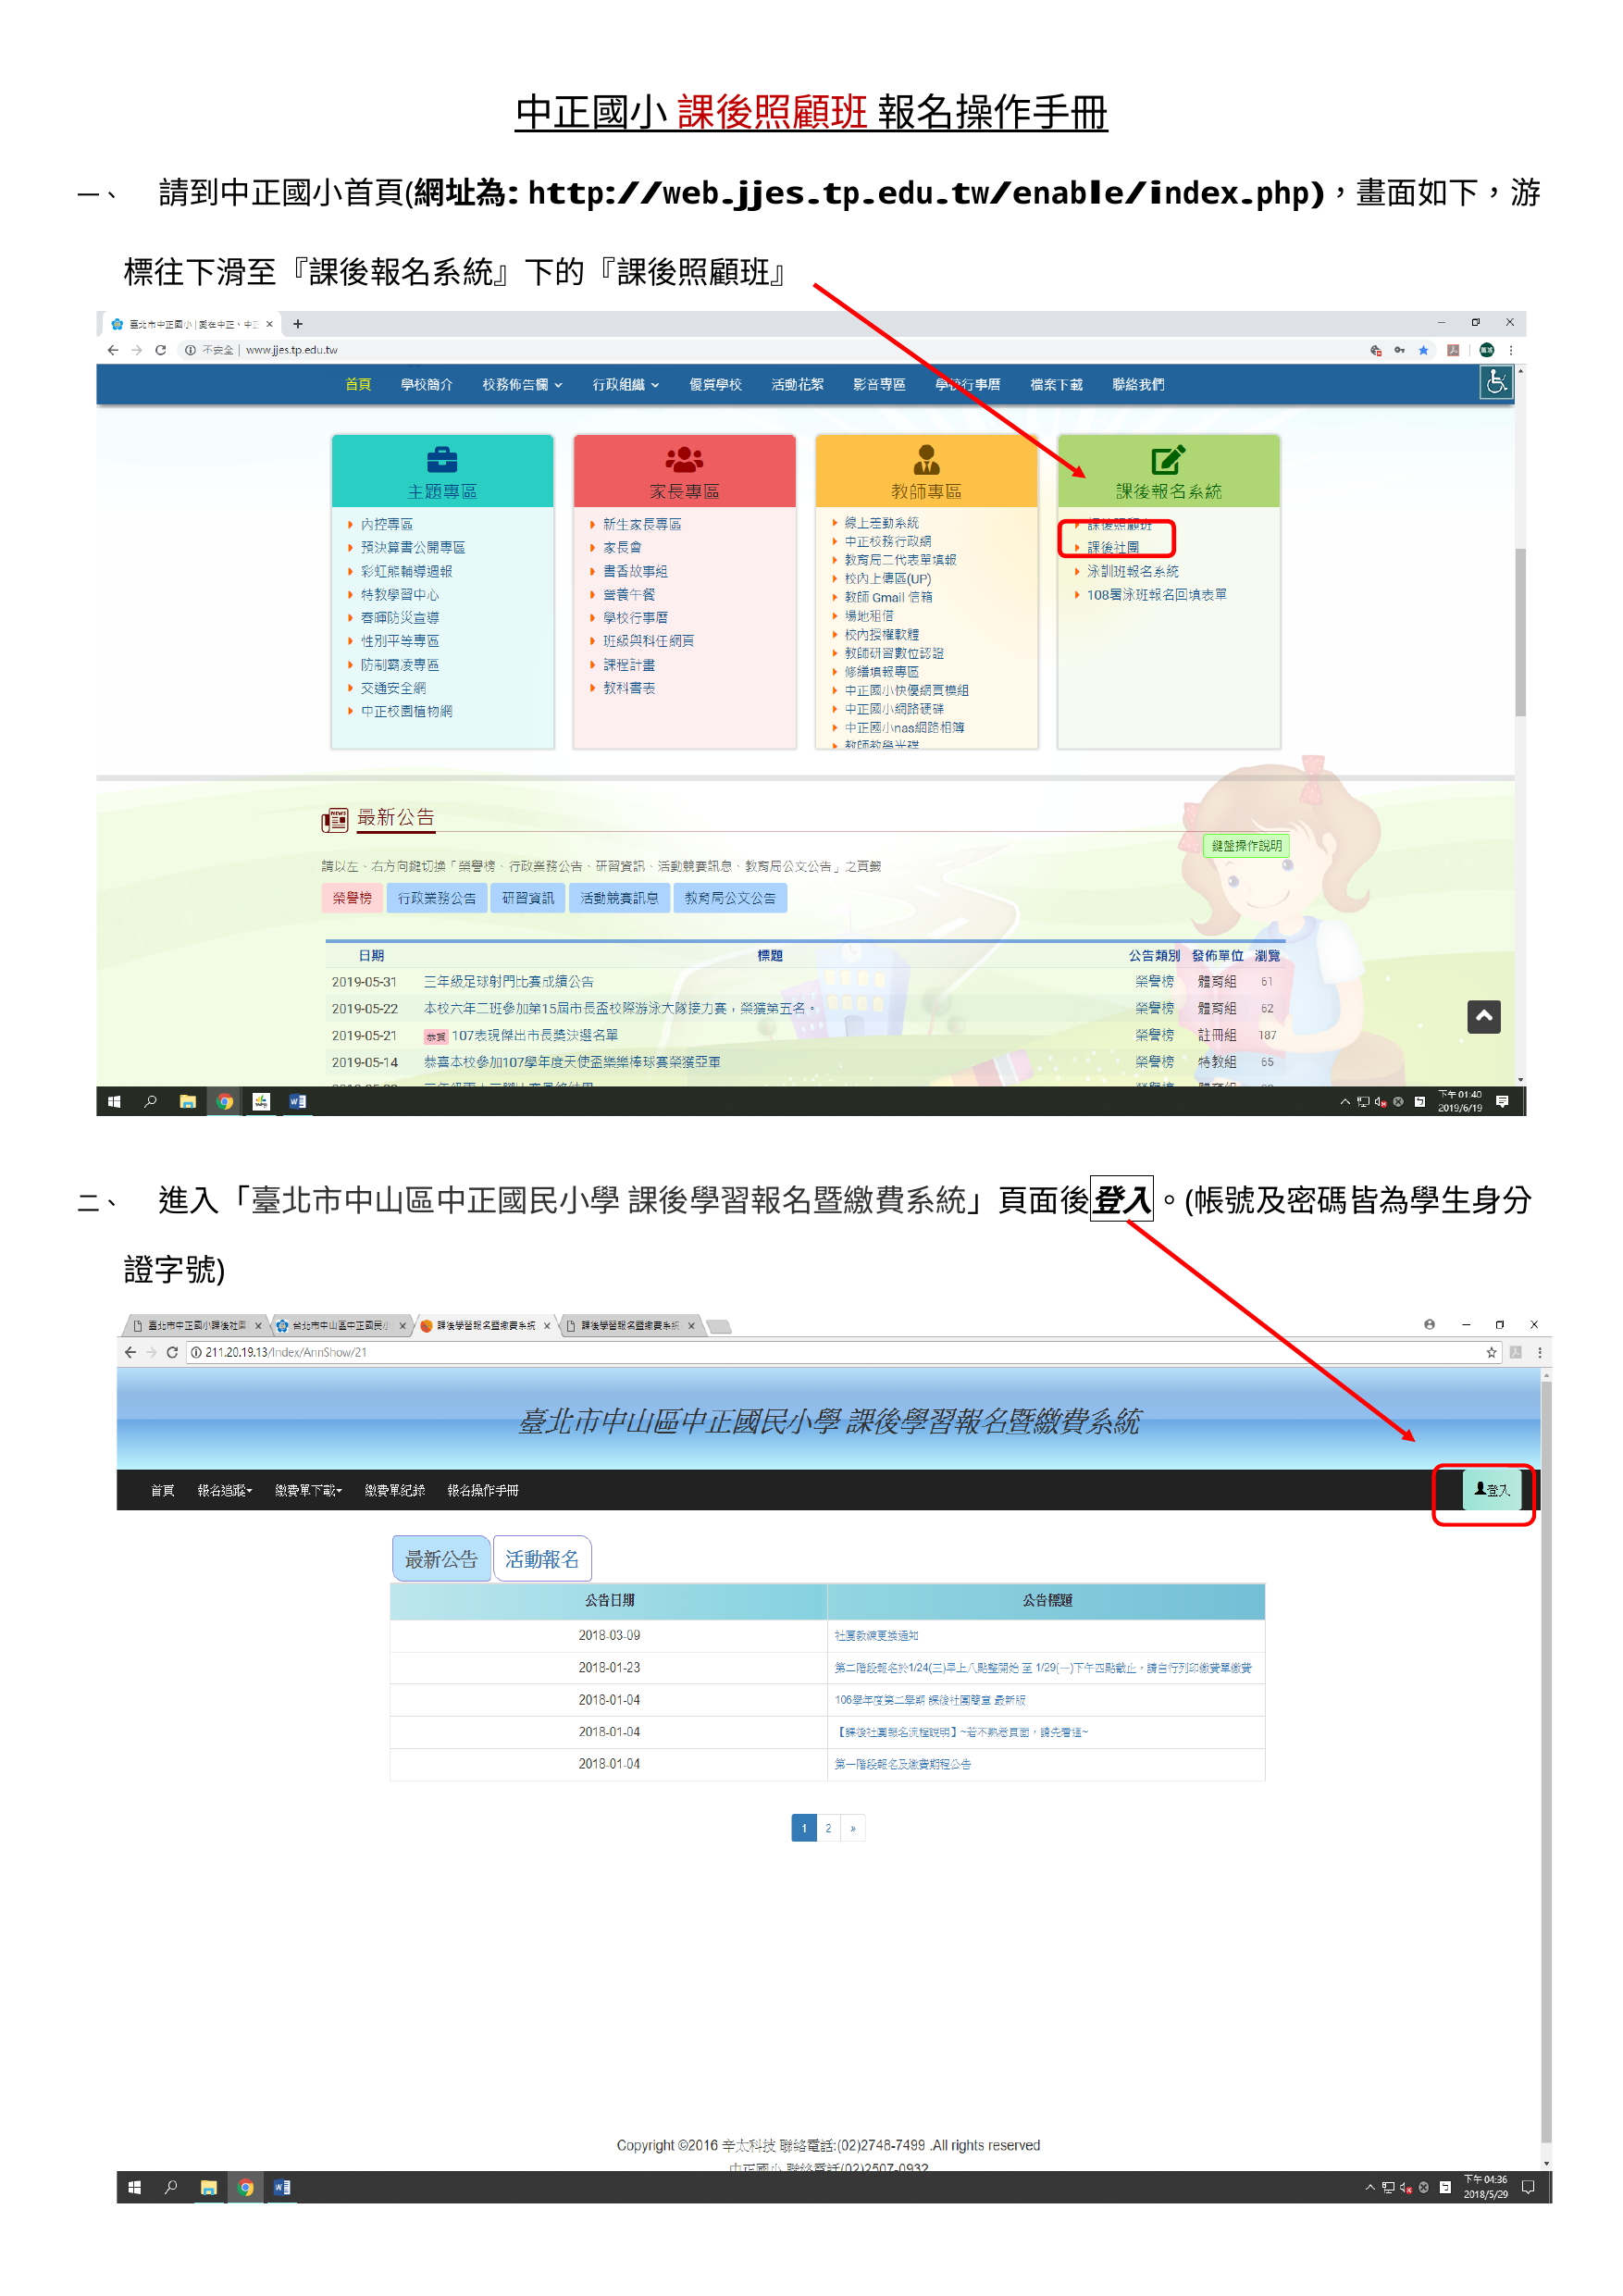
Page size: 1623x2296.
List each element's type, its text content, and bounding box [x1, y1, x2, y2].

list 請到中正國小首頁(網址為: http://web.jjes.tp.edu.tw/enable/index.php)，畫面如下，游標往下滑至『課後報名系統』下的『課後照顧班』 [77, 155, 1557, 304]
text 中正國小 課後照顧班 報名操作手冊 [66, 75, 1557, 144]
picture [117, 1314, 1553, 2203]
list 進入「臺北市中山區中正國民小學 課後學習報名暨繳費系統」頁面後登入。(帳號及密碼皆為學生身分證字號) [77, 1163, 1557, 1302]
picture [96, 311, 1527, 1116]
